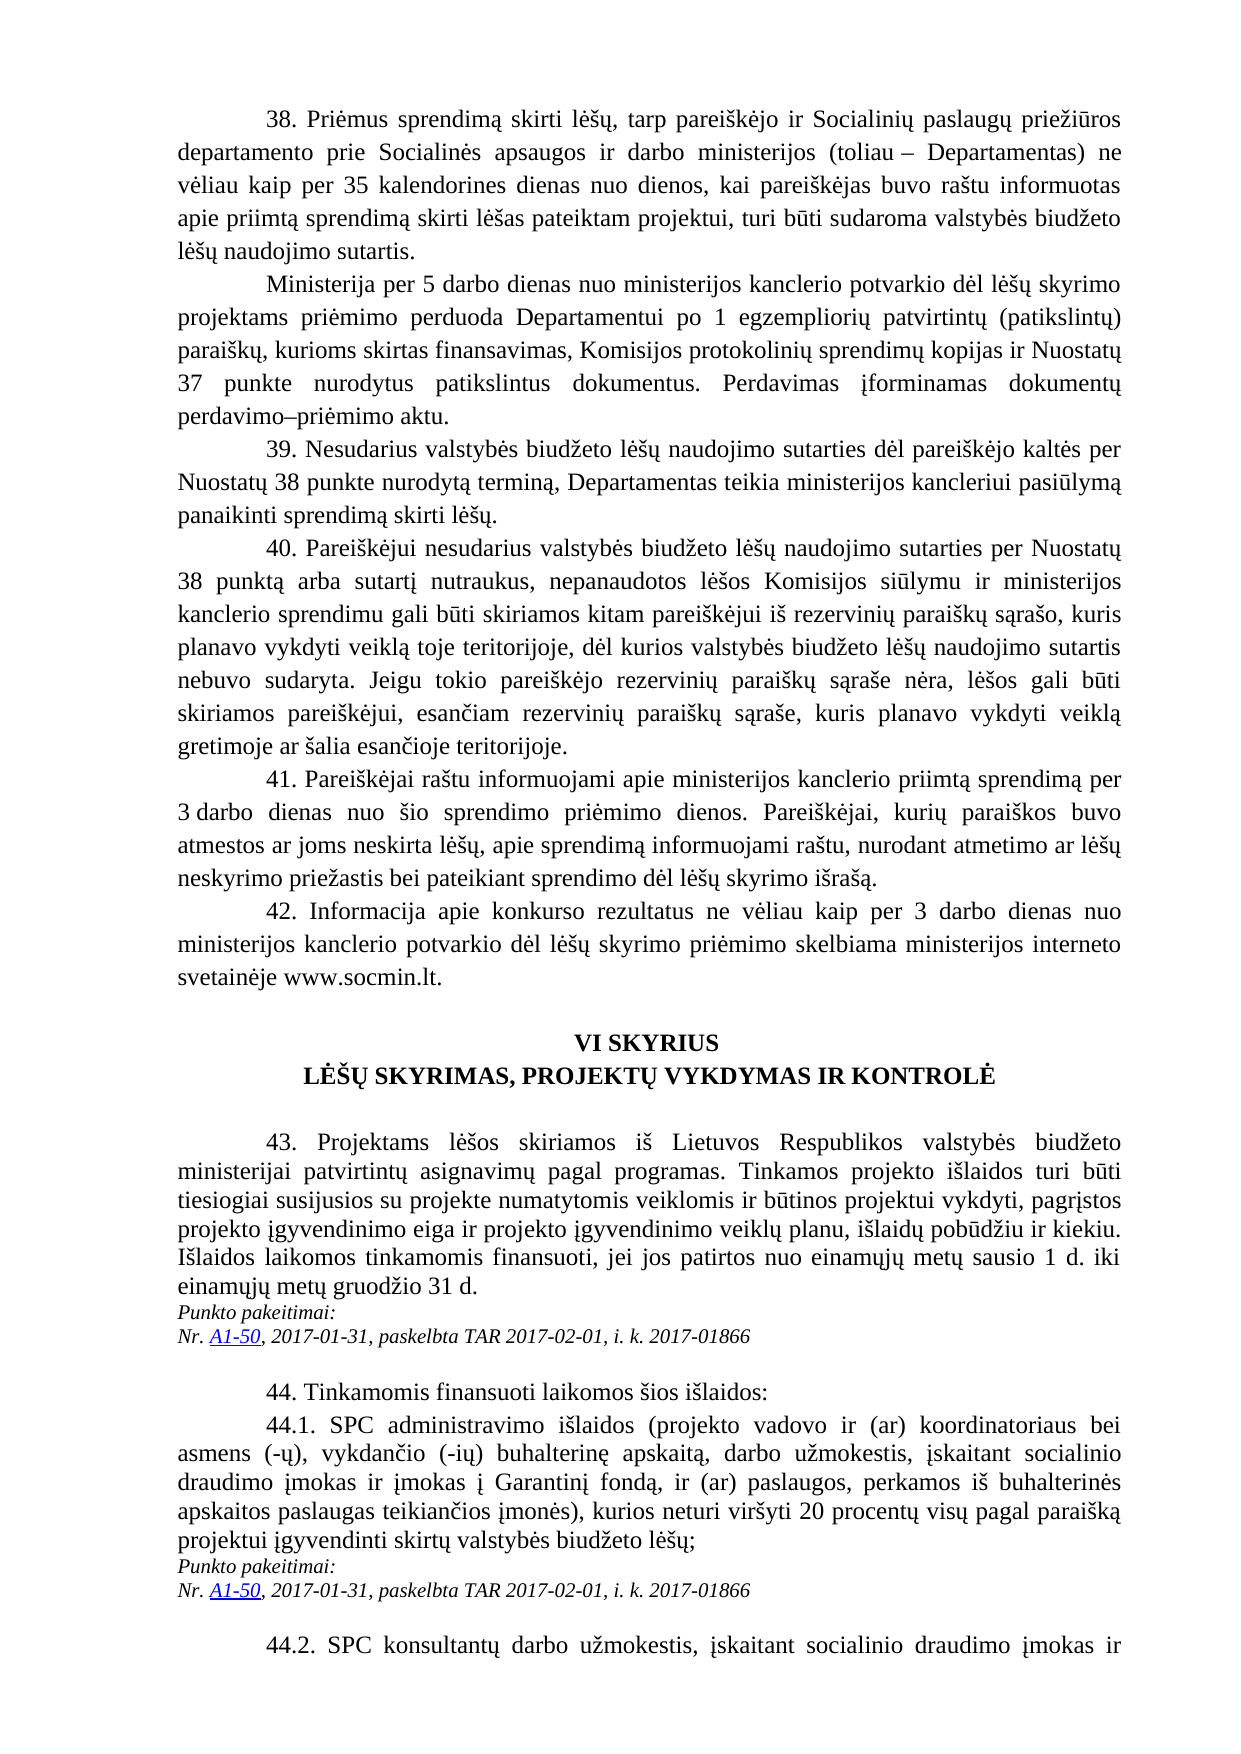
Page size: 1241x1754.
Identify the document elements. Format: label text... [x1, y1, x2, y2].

text 44. Tinkamomis finansuoti laikomos šios išlaidos: [177, 1377, 1122, 1406]
text 44.2. SPC konsultantų darbo užmokestis, įskaitant socialinio draudimo įmokas ir [177, 1630, 1122, 1659]
text 38. Priėmus sprendimą skirti lėšų, tarp pareiškėjo ir Socialinių paslaugų priežiūros departamento prie Socialinės apsaugos ir darbo ministerijos (toliau – Departamentas) ne vėliau kaip per 35 kalendorines dienas nuo dienos, kai pareiškėjas buvo raštu informuotas apie priimtą sprendimą skirti lėšas pateiktam projektui, turi būti sudaroma valstybės biudžeto lėšų naudojimo sutartis. [177, 104, 1122, 264]
text Nr. A1-50, 2017-01-31, paskelbta TAR 2017-02-01, i. k. 2017-01866 [177, 1578, 1122, 1602]
text Ministerija per 5 darbo dienas nuo ministerijos kanclerio potvarkio dėl lėšų skyrimo projektams priėmimo perduoda Departamentui po 1 egzempliorių patvirtintų (patikslintų) paraiškų, kurioms skirtas finansavimas, Komisijos protokolinių sprendimų kopijas ir Nuostatų 37 punkte nurodytus patikslintus dokumentus. Perdavimas įforminamas dokumentų perdavimo–priėmimo aktu. [177, 269, 1122, 430]
text Punkto pakeitimai: [177, 1300, 1122, 1324]
text LĖŠŲ SKYRIMAS, PROJEKTŲ VYKDYMAS IR KONTROLĖ [177, 1061, 1122, 1090]
text 42. Informacija apie konkurso rezultatus ne vėliau kaip per 3 darbo dienas nuo ministerijos kanclerio potvarkio dėl lėšų skyrimo priėmimo skelbiama ministerijos interneto svetainėje www.socmin.lt. [177, 896, 1122, 991]
text 43. Projektams lėšos skiriamos iš Lietuvos Respublikos valstybės biudžeto ministerijai patvirtintų asignavimų pagal programas. Tinkamos projekto išlaidos turi būti tiesiogiai susijusios su projekte numatytomis veiklomis ir būtinos projektui vykdyti, pagrįstos projekto įgyvendinimo eiga ir projekto įgyvendinimo veiklų planu, išlaidų pobūdžiu ir kiekiu. Išlaidos laikomos tinkamomis finansuoti, jei jos patirtos nuo einamųjų metų sausio 1 d. iki einamųjų metų gruodžio 31 d. [177, 1127, 1122, 1300]
text 40. Pareiškėjui nesudarius valstybės biudžeto lėšų naudojimo sutarties per Nuostatų 38 punktą arba sutartį nutraukus, nepanaudotos lėšos Komisijos siūlymu ir ministerijos kanclerio sprendimu gali būti skiriamos kitam pareiškėjui iš rezervinių paraiškų sąrašo, kuris planavo vykdyti veiklą toje teritorijoje, dėl kurios valstybės biudžeto lėšų naudojimo sutartis nebuvo sudaryta. Jeigu tokio pareiškėjo rezervinių paraiškų sąraše nėra, lėšos gali būti skiriamos pareiškėjui, esančiam rezervinių paraiškų sąraše, kuris planavo vykdyti veiklą gretimoje ar šalia esančioje teritorijoje. [177, 533, 1122, 760]
text Punkto pakeitimai: [177, 1553, 1122, 1578]
text 41. Pareiškėjai raštu informuojami apie ministerijos kanclerio priimtą sprendimą per 3 darbo dienas nuo šio sprendimo priėmimo dienos. Pareiškėjai, kurių paraiškos buvo atmestos ar joms neskirta lėšų, apie sprendimą informuojami raštu, nurodant atmetimo ar lėšų neskyrimo priežastis bei pateikiant sprendimo dėl lėšų skyrimo išrašą. [177, 764, 1122, 892]
text 39. Nesudarius valstybės biudžeto lėšų naudojimo sutarties dėl pareiškėjo kaltės per Nuostatų 38 punkte nurodytą terminą, Departamentas teikia ministerijos kancleriui pasiūlymą panaikinti sprendimą skirti lėšų. [177, 434, 1122, 529]
text VI SKYRIUS [177, 1028, 1122, 1057]
text 44.1. SPC administravimo išlaidos (projekto vadovo ir (ar) koordinatoriaus bei asmens (-ų), vykdančio (-ių) buhalterinę apskaitą, darbo užmokestis, įskaitant socialinio draudimo įmokas ir įmokas į Garantinį fondą, ir (ar) paslaugos, perkamos iš buhalterinės apskaitos paslaugas teikiančios įmonės), kurios neturi viršyti 20 procentų visų pagal paraišką projektui įgyvendinti skirtų valstybės biudžeto lėšų; [177, 1410, 1122, 1553]
text Nr. A1-50, 2017-01-31, paskelbta TAR 2017-02-01, i. k. 2017-01866 [177, 1324, 1122, 1348]
